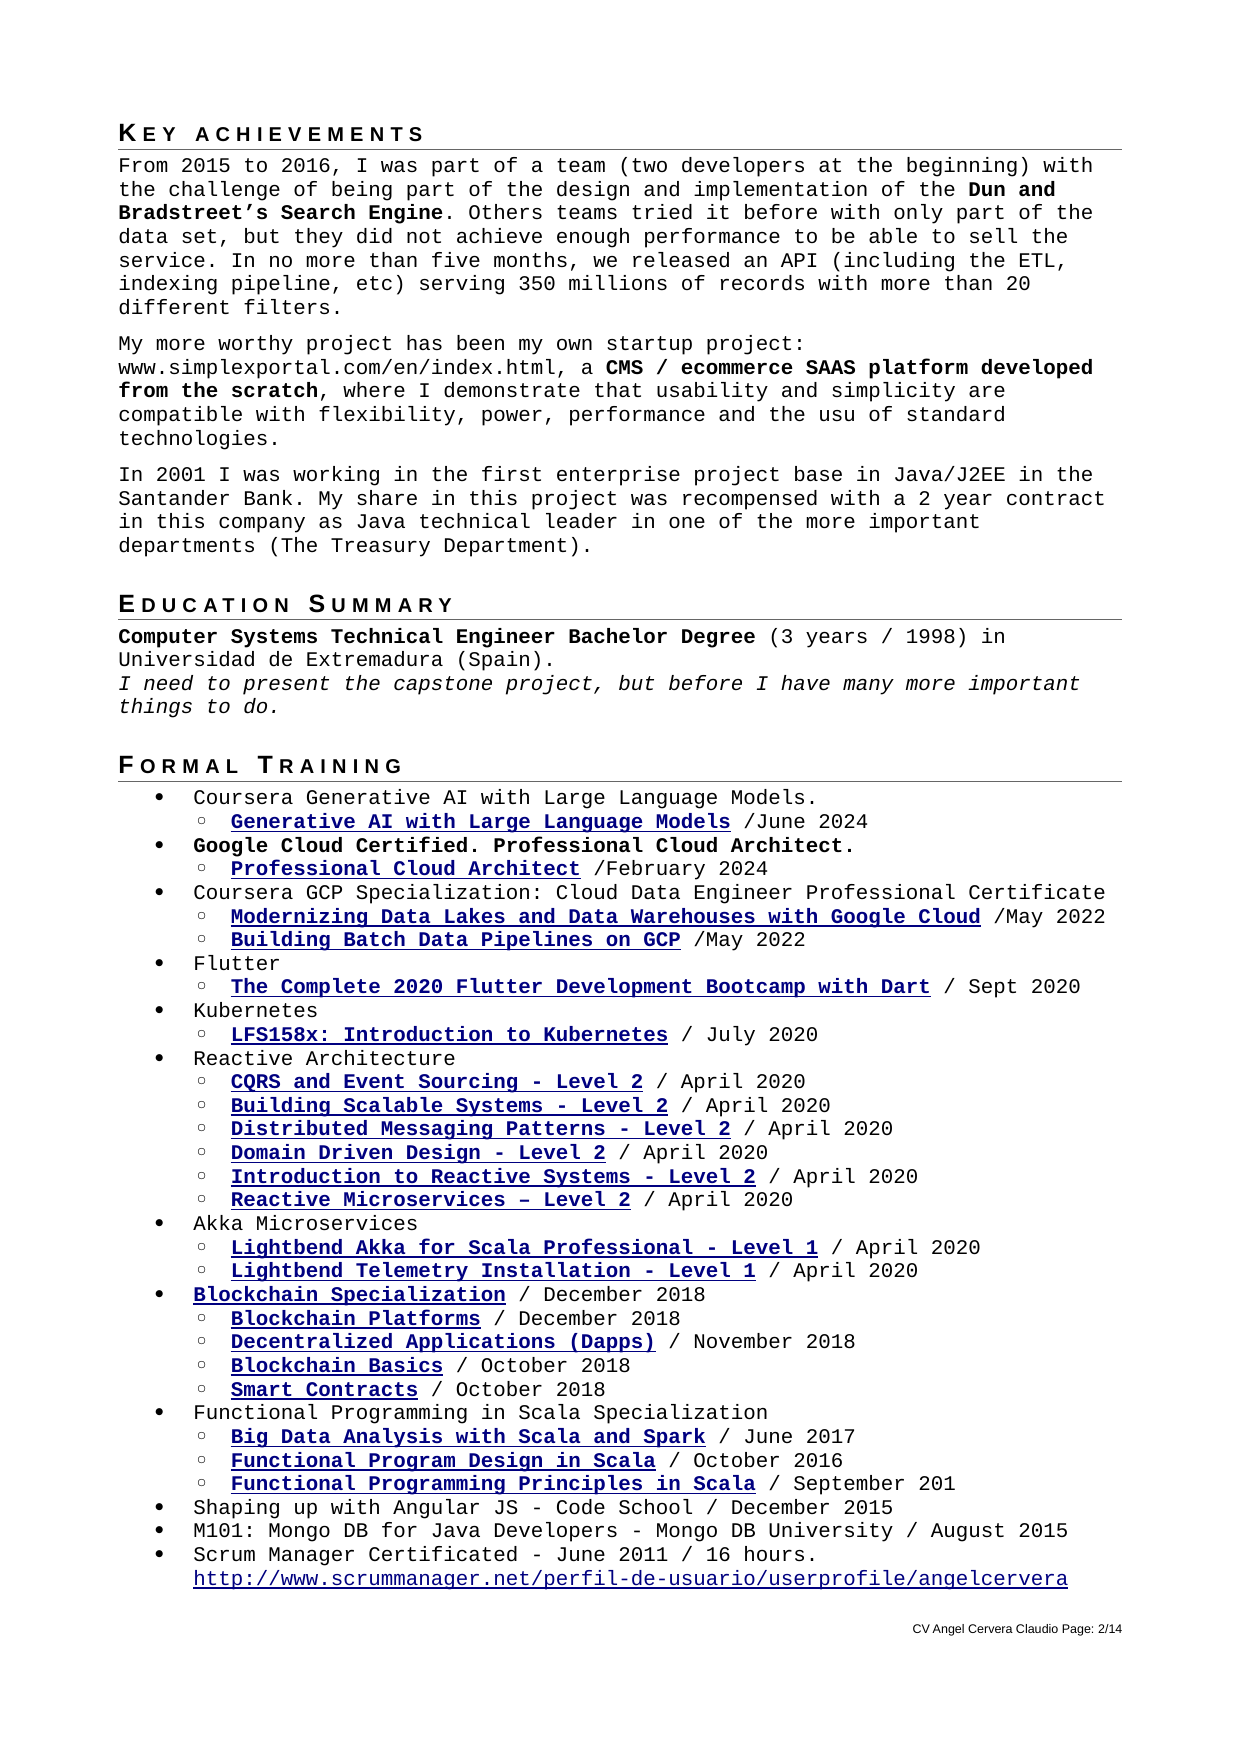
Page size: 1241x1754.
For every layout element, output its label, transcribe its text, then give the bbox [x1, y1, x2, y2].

list Google Cloud Certified. Professional Cloud Architect. [156, 835, 1122, 858]
subtitle Key achievements [118, 118, 1122, 149]
list Big Data Analysis with Scala and Spark / June 2017 [193, 1426, 1122, 1449]
list Distributed Messaging Patterns - Level 2 / April 2020 [193, 1118, 1122, 1142]
list Professional Cloud Architect /February 2024 [193, 858, 1122, 882]
list Building Batch Data Pipelines on GCP /May 2022 [193, 929, 1122, 953]
list Generative AI with Large Language Models /June 2024 [193, 811, 1122, 835]
text Computer Systems Technical Engineer Bachelor Degree (3 years / 1998) in Universidad de Extremadura (Spain). I need to present the capstone project, but before I have many more important things to do. [118, 626, 1122, 720]
list Building Scalable Systems - Level 2 / April 2020 [193, 1095, 1122, 1118]
list Functional Programming Principles in Scala / September 201 [193, 1473, 1122, 1497]
list Akka Microservices [156, 1213, 1122, 1237]
list M101: Mongo DB for Java Developers - Mongo DB University / August 2015 [156, 1520, 1122, 1544]
text My more worthy project has been my own startup project: www.simplexportal.com/en/index.html, a CMS / ecommerce SAAS platform developed from the scratch, where I demonstrate that usability and simplicity are compatible with flexibility, power, performance and the usu of standard technologies. [118, 333, 1122, 451]
text From 2015 to 2016, I was part of a team (two developers at the beginning) with the challenge of being part of the design and implementation of the Dun and Bradstreet’s Search Engine. Others teams tried it before with only part of the data set, but they did not achieve enough performance to be able to sell the service. In no more than five months, we released an API (including the ETL, indexing pipeline, etc) serving 350 millions of records with more than 20 different filters. [118, 155, 1122, 321]
subtitle Education Summary [118, 589, 1122, 619]
list CQRS and Event Sourcing - Level 2 / April 2020 [193, 1071, 1122, 1095]
text In 2001 I was working in the first enterprise project base in Java/J2EE in the Santander Bank. My share in this project was recompensed with a 2 year contract in this company as Java technical leader in one of the more important departments (The Treasury Department). [118, 464, 1122, 558]
list Lightbend Telemetry Installation - Level 1 / April 2020 [193, 1260, 1122, 1284]
list Smart Contracts / October 2018 [193, 1378, 1122, 1402]
list Domain Driven Design - Level 2 / April 2020 [193, 1142, 1122, 1166]
list Blockchain Basics / October 2018 [193, 1355, 1122, 1378]
list Shaping up with Angular JS - Code School / December 2015 [156, 1497, 1122, 1520]
list Reactive Architecture [156, 1047, 1122, 1071]
list Decentralized Applications (Dapps) / November 2018 [193, 1331, 1122, 1355]
list Blockchain Platforms / December 2018 [193, 1308, 1122, 1331]
list Coursera Generative AI with Large Language Models. [156, 787, 1122, 811]
list LFS158x: Introduction to Kubernetes / July 2020 [193, 1024, 1122, 1047]
list Flutter [156, 953, 1122, 977]
list Kubernetes [156, 1000, 1122, 1024]
list Lightbend Akka for Scala Professional - Level 1 / April 2020 [193, 1237, 1122, 1260]
subtitle Formal Training [118, 750, 1122, 781]
list Blockchain Specialization / December 2018 [156, 1284, 1122, 1308]
list Coursera GCP Specialization: Cloud Data Engineer Professional Certificate [156, 882, 1122, 906]
list Introduction to Reactive Systems - Level 2 / April 2020 [193, 1166, 1122, 1189]
list Scrum Manager Certificated - June 2011 / 16 hours. http://www.scrummanager.net/perfil-de-usuario/userprofile/angelcervera [156, 1544, 1122, 1591]
list Reactive Microservices – Level 2 / April 2020 [193, 1189, 1122, 1213]
list The Complete 2020 Flutter Development Bootcamp with Dart / Sept 2020 [193, 977, 1122, 1000]
list Functional Programming in Scala Specialization [156, 1402, 1122, 1426]
list Modernizing Data Lakes and Data Warehouses with Google Cloud /May 2022 [193, 906, 1122, 929]
list Functional Program Design in Scala / October 2016 [193, 1449, 1122, 1473]
